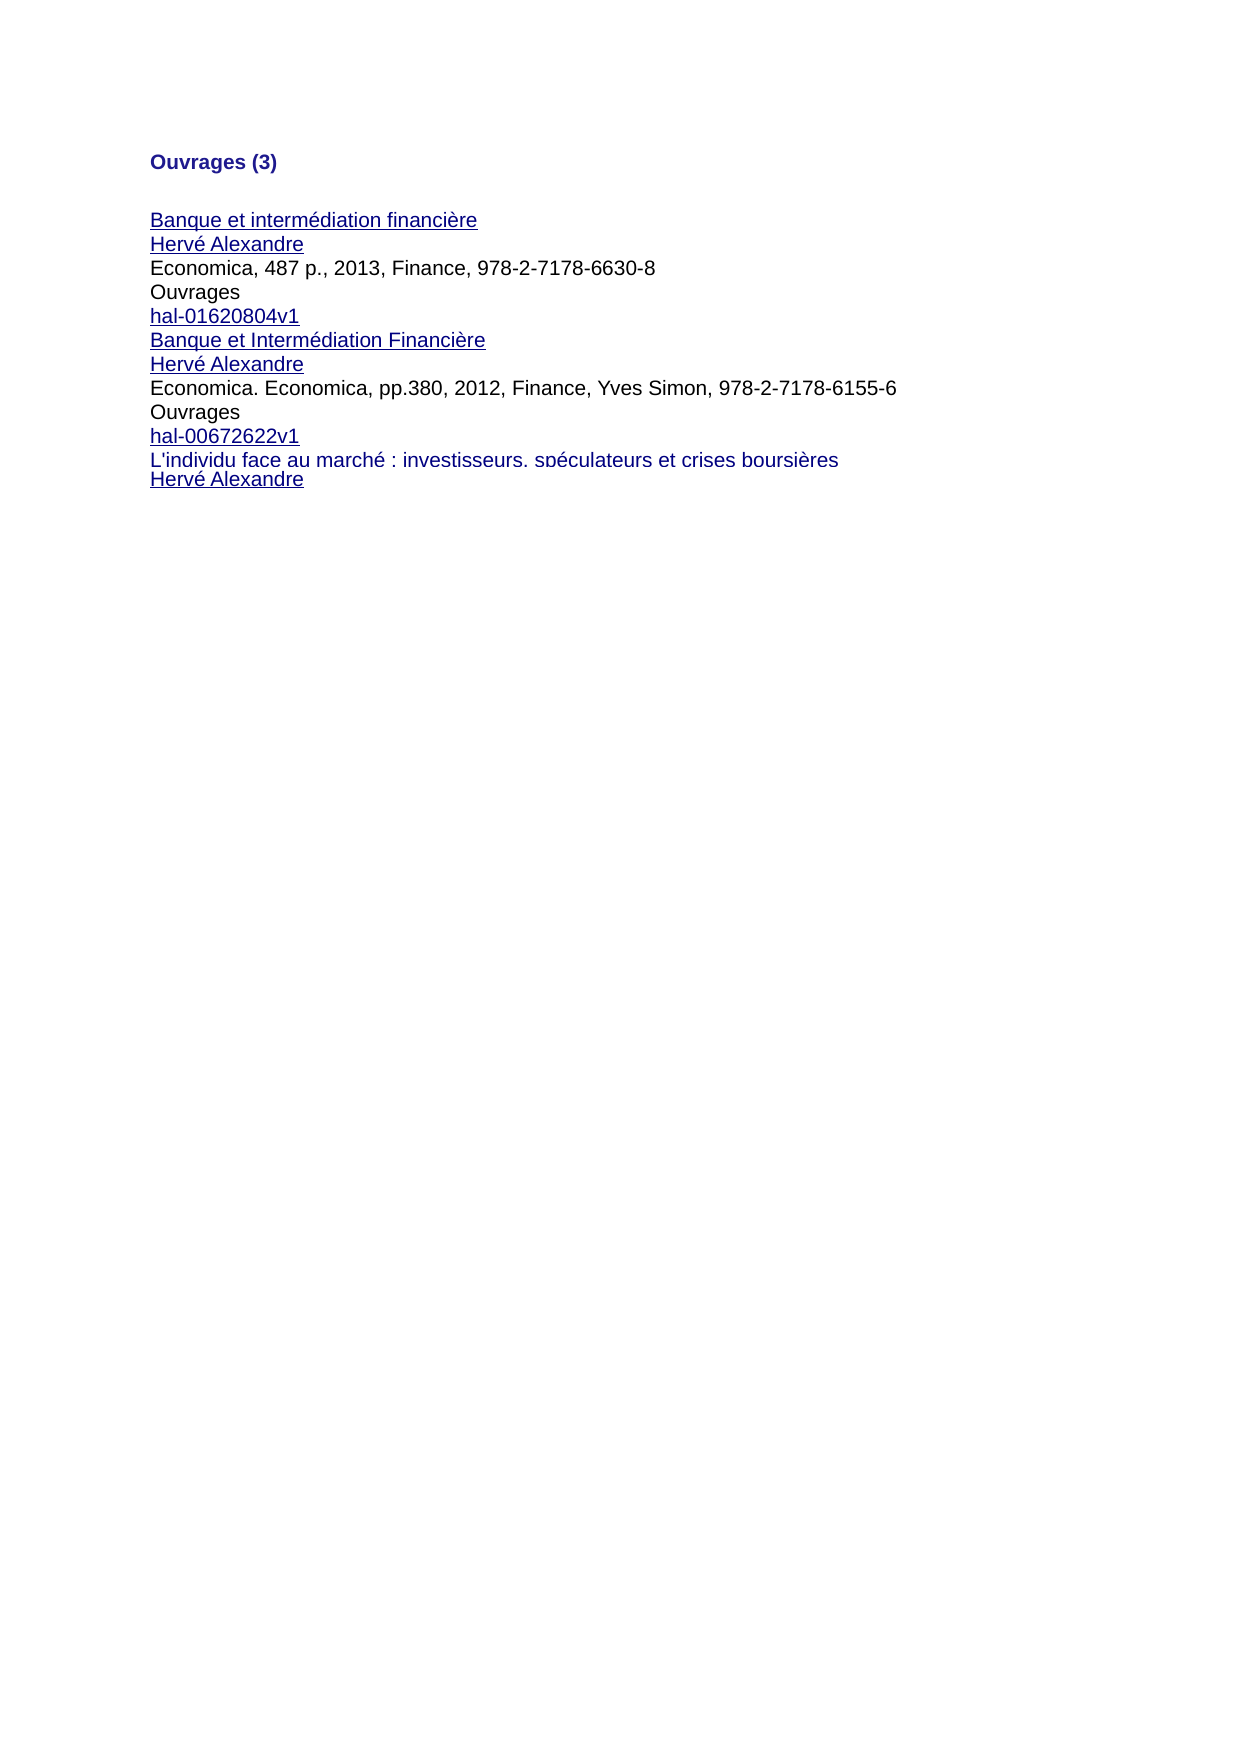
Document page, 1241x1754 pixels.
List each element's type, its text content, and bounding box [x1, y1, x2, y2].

table_header Banque et intermédiation financière Hervé Alexandre Economica, 487 p., 2013, Finance, 978-2-7178-6630-8 Ouvrages hal-01620804v1 [150, 208, 1090, 328]
table_cell L'individu face au marché : investisseurs, spéculateurs et crises boursières Hervé Alexandre EMS Management et société, pp.110, 2000 Ouvrages hal-01622769v1 [150, 448, 1090, 490]
subtitle Ouvrages (3) [150, 150, 1090, 174]
table_cell Banque et Intermédiation Financière Hervé Alexandre Economica. Economica, pp.380, 2012, Finance, Yves Simon, 978-2-7178-6155-6 Ouvrages hal-00672622v1 [150, 328, 1090, 448]
